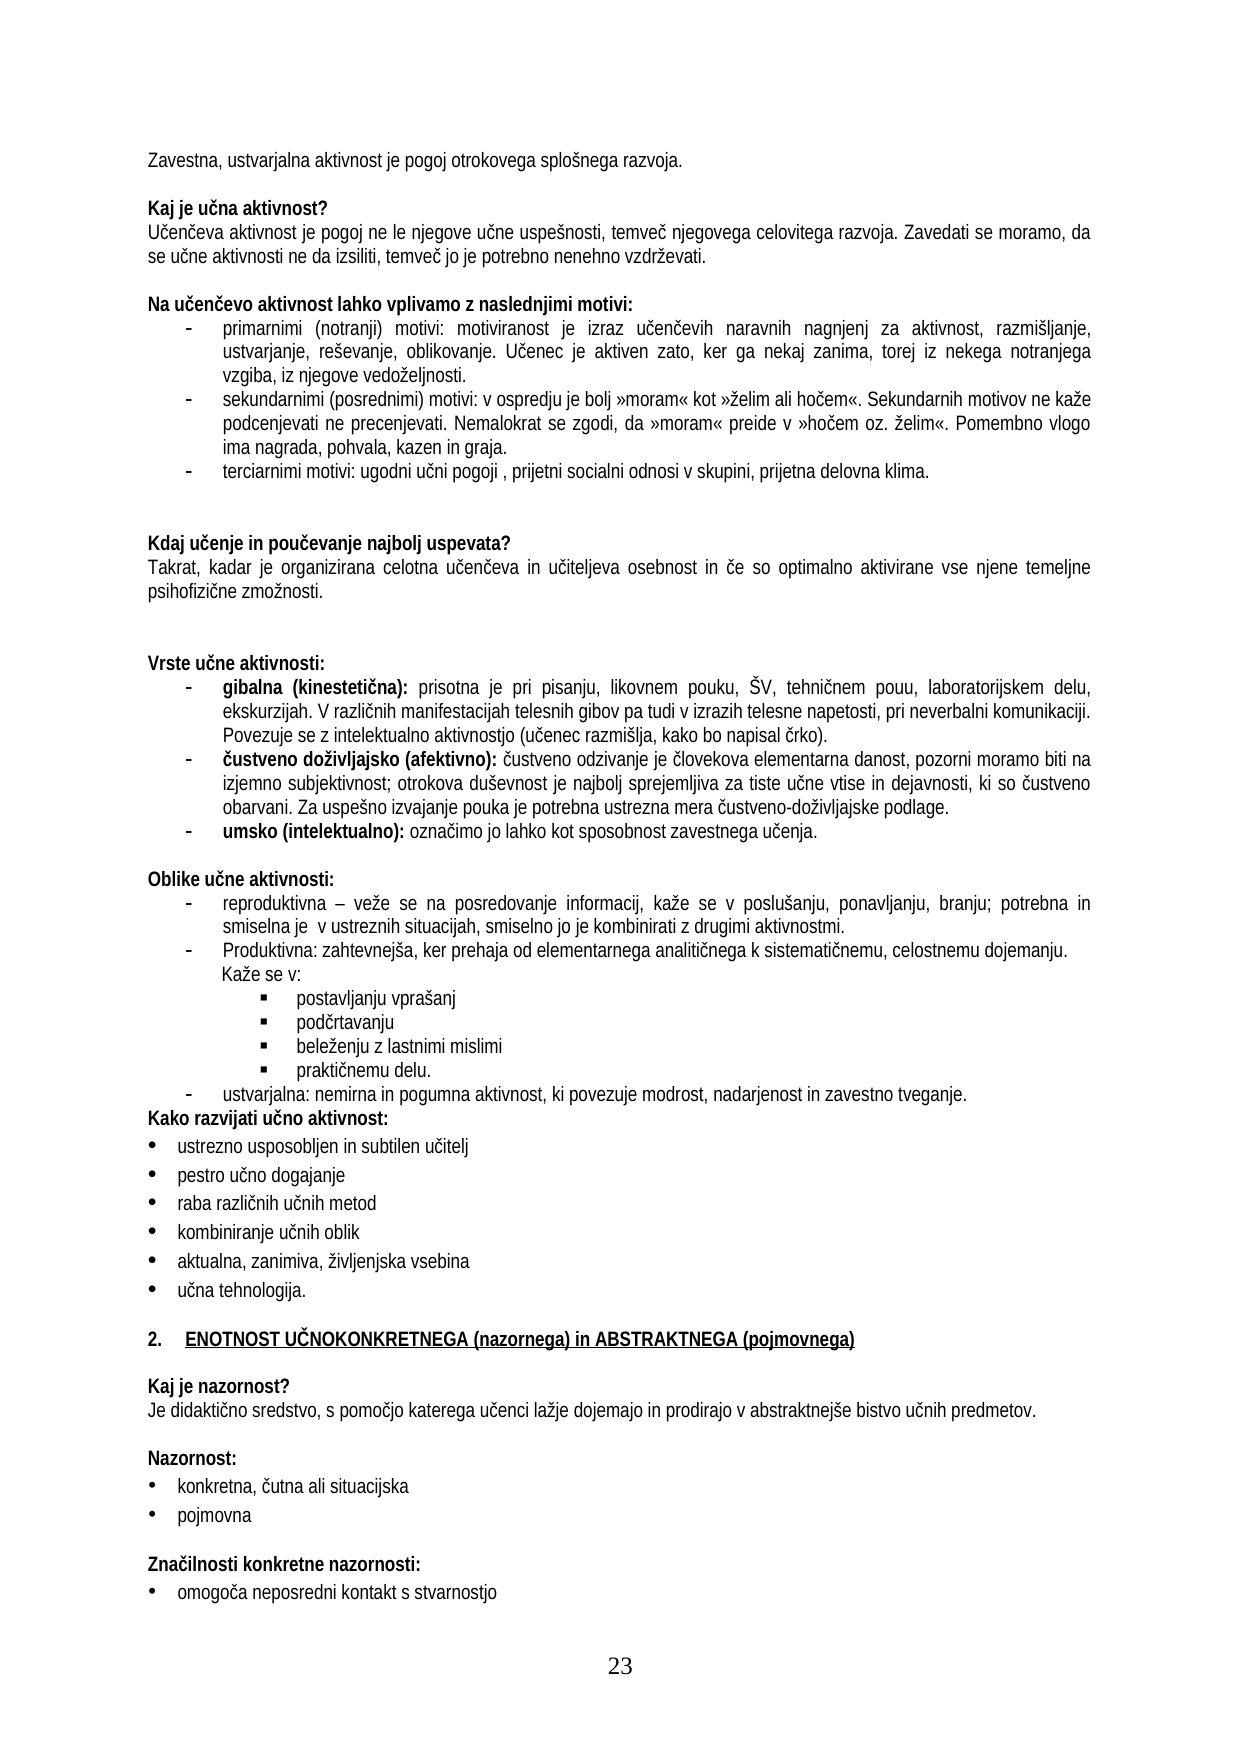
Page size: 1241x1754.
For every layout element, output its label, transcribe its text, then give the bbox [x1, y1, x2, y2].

text Kaj je nazornost? [148, 1374, 1092, 1398]
list podčrtavanju [259, 1010, 1092, 1034]
list pojmovna [148, 1499, 1092, 1528]
text Kaže se v: [221, 962, 1092, 986]
list Produktivna: zahtevnejša, ker prehaja od elementarnega analitičnega k sistematičnemu, celostnemu dojemanju. [185, 938, 1092, 962]
text Značilnosti konkretne nazornosti: [148, 1552, 1092, 1576]
list reproduktivna – veže se na posredovanje informacij, kaže se v poslušanju, ponavljanju, branju; potrebna in smiselna je v ustreznih situacijah, smiselno jo je kombinirati z drugimi aktivnostmi. [185, 890, 1092, 938]
text Na učenčevo aktivnost lahko vplivamo z naslednjimi motivi: [148, 291, 1092, 315]
list ENOTNOST UČNOKONKRETNEGA (nazornega) in ABSTRAKTNEGA (pojmovnega) [148, 1326, 1092, 1350]
list gibalna (kinestetična): prisotna je pri pisanju, likovnem pouku, ŠV, tehničnem pouu, laboratorijskem delu, ekskurzijah. V različnih manifestacijah telesnih gibov pa tudi v izrazih telesne napetosti, pri neverbalni komunikaciji. Povezuje se z intelektualno aktivnostjo (učenec razmišlja, kako bo napisal črko). [185, 675, 1092, 747]
list aktualna, zanimiva, življenjska vsebina [148, 1245, 1092, 1274]
text Oblike učne aktivnosti: [148, 866, 1092, 890]
text Zavestna, ustvarjalna aktivnost je pogoj otrokovega splošnega razvoja. [148, 148, 1092, 172]
list raba različnih učnih metod [148, 1187, 1092, 1216]
list ustrezno usposobljen in subtilen učitelj [148, 1130, 1092, 1159]
list omogoča neposredni kontakt s stvarnostjo [148, 1576, 1092, 1604]
list terciarnimi motivi: ugodni učni pogoji , prijetni socialni odnosi v skupini, prijetna delovna klima. [185, 459, 1092, 483]
list kombiniranje učnih oblik [148, 1216, 1092, 1245]
list učna tehnologija. [148, 1274, 1092, 1302]
list umsko (intelektualno): označimo jo lahko kot sposobnost zavestnega učenja. [185, 818, 1092, 842]
list pestro učno dogajanje [148, 1159, 1092, 1187]
text Je didaktično sredstvo, s pomočjo katerega učenci lažje dojemajo in prodirajo v abstraktnejše bistvo učnih predmetov. [148, 1398, 1092, 1422]
text Nazornost: [148, 1446, 1092, 1470]
list primarnimi (notranji) motivi: motiviranost je izraz učenčevih naravnih nagnjenj za aktivnost, razmišljanje, ustvarjanje, reševanje, oblikovanje. Učenec je aktiven zato, ker ga nekaj zanima, torej iz nekega notranjega vzgiba, iz njegove vedoželjnosti. [185, 315, 1092, 387]
text Vrste učne aktivnosti: [148, 651, 1092, 675]
text Učenčeva aktivnost je pogoj ne le njegove učne uspešnosti, temveč njegovega celovitega razvoja. Zavedati se moramo, da se učne aktivnosti ne da izsiliti, temveč jo je potrebno nenehno vzdrževati. [148, 219, 1092, 267]
list postavljanju vprašanj [259, 986, 1092, 1010]
list praktičnemu delu. [259, 1058, 1092, 1082]
text Takrat, kadar je organizirana celotna učenčeva in učiteljeva osebnost in če so optimalno aktivirane vse njene temeljne psihofizične zmožnosti. [148, 555, 1092, 603]
text Kako razvijati učno aktivnost: [148, 1106, 1092, 1130]
list konkretna, čutna ali situacijska [148, 1470, 1092, 1499]
list čustveno doživljajsko (afektivno): čustveno odzivanje je človekova elementarna danost, pozorni moramo biti na izjemno subjektivnost; otrokova duševnost je najbolj sprejemljiva za tiste učne vtise in dejavnosti, ki so čustveno obarvani. Za uspešno izvajanje pouka je potrebna ustrezna mera čustveno-doživljajske podlage. [185, 747, 1092, 818]
text Kdaj učenje in poučevanje najbolj uspevata? [148, 531, 1092, 555]
list sekundarnimi (posrednimi) motivi: v ospredju je bolj »moram« kot »želim ali hočem«. Sekundarnih motivov ne kaže podcenjevati ne precenjevati. Nemalokrat se zgodi, da »moram« preide v »hočem oz. želim«. Pomembno vlogo ima nagrada, pohvala, kazen in graja. [185, 387, 1092, 459]
list ustvarjalna: nemirna in pogumna aktivnost, ki povezuje modrost, nadarjenost in zavestno tveganje. [185, 1082, 1092, 1106]
text Kaj je učna aktivnost? [148, 196, 1092, 219]
list beleženju z lastnimi mislimi [259, 1034, 1092, 1058]
